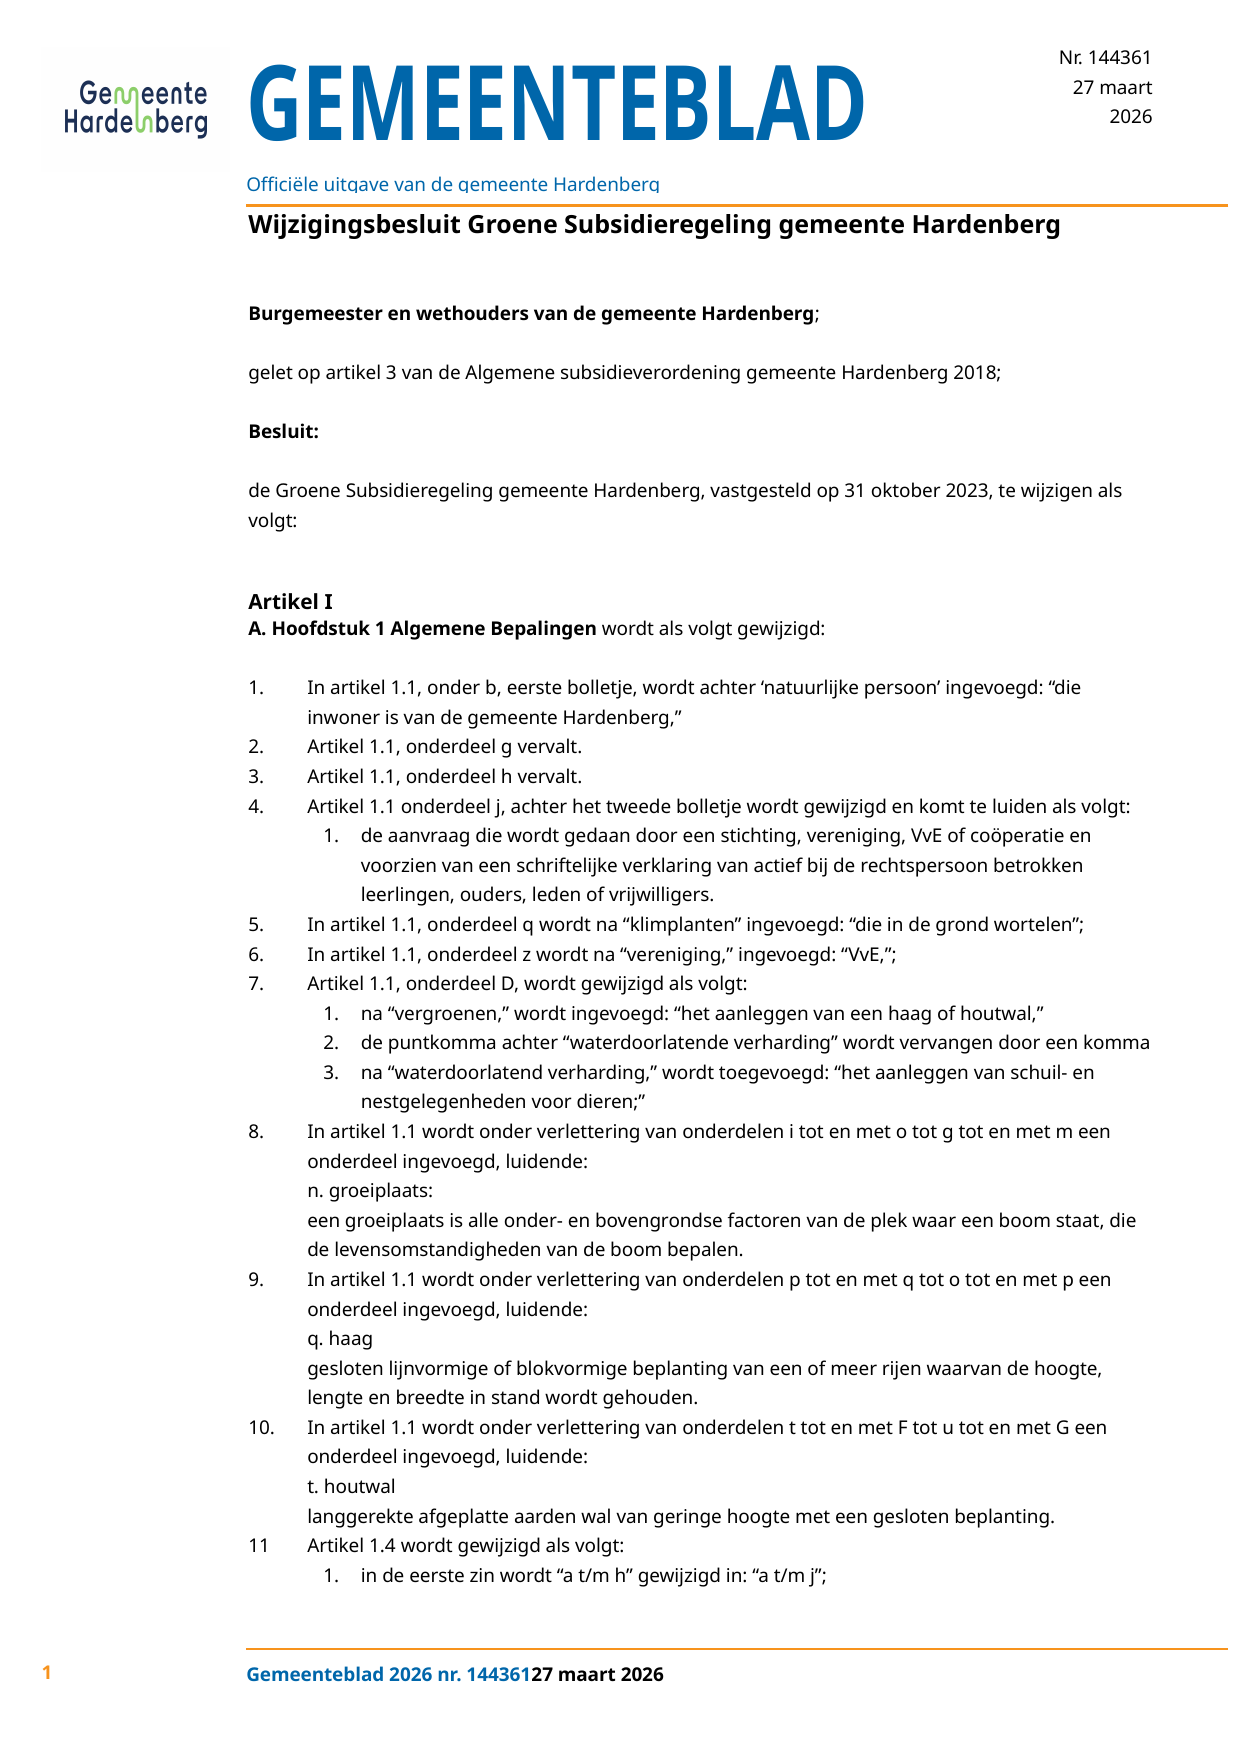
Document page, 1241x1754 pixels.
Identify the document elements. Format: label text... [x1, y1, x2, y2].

list Artikel 1.4 wordt gewijzigd als volgt: [248, 1532, 1152, 1558]
picture [41, 47, 231, 172]
text A. Hoofdstuk 1 Algemene Bepalingen wordt als volgt gewijzigd: [248, 615, 1152, 641]
list na “vergroenen,” wordt ingevoegd: “het aanleggen van een haag of houtwal,” [323, 1000, 1152, 1026]
list Artikel 1.1, onderdeel h vervalt. [248, 763, 1152, 789]
list na “waterdoorlatend verharding,” wordt toegevoegd: “het aanleggen van schuil- en nestgelegenheden voor dieren;” [323, 1059, 1152, 1114]
list gesloten lijnvormige of blokvormige beplanting van een of meer rijen waarvan de hoogte, lengte en breedte in stand wordt gehouden. [248, 1355, 1152, 1410]
list q. haag [248, 1325, 1152, 1351]
list In artikel 1.1 wordt onder verlettering van onderdelen i tot en met o tot g tot en met m een onderdeel ingevoegd, luidende: [248, 1118, 1152, 1174]
list In artikel 1.1, onderdeel q wordt na “klimplanten” ingevoegd: “die in de grond wortelen”; [248, 911, 1152, 937]
text Artikel I [248, 587, 1152, 615]
list t. houtwal [248, 1473, 1152, 1499]
list Artikel 1.1, onderdeel g vervalt. [248, 734, 1152, 759]
list de puntkomma achter “waterdoorlatende verharding” wordt vervangen door een komma [323, 1029, 1152, 1055]
list Artikel 1.1, onderdeel D, wordt gewijzigd als volgt: [248, 970, 1152, 996]
list In artikel 1.1 wordt onder verlettering van onderdelen t tot en met F tot u tot en met G een onderdeel ingevoegd, luidende: [248, 1414, 1152, 1469]
list n. groeiplaats: [248, 1177, 1152, 1203]
list in de eerste zin wordt “a t/m h” gewijzigd in: “a t/m j”; [323, 1562, 1152, 1588]
list een groeiplaats is alle onder- en bovengrondse factoren van de plek waar een boom staat, die de levensomstandigheden van de boom bepalen. [248, 1207, 1152, 1262]
text de Groene Subsidieregeling gemeente Hardenberg, vastgesteld op 31 oktober 2023, te wijzigen als volgt: [248, 477, 1152, 533]
list In artikel 1.1 wordt onder verlettering van onderdelen p tot en met q tot o tot en met p een onderdeel ingevoegd, luidende: [248, 1266, 1152, 1322]
list In artikel 1.1, onderdeel z wordt na “vereniging,” ingevoegd: “VvE,”; [248, 941, 1152, 967]
list de aanvraag die wordt gedaan door een stichting, vereniging, VvE of coöperatie en voorzien van een schriftelijke verklaring van actief bij de rechtspersoon betrokken leerlingen, ouders, leden of vrijwilligers. [323, 822, 1152, 907]
list langgerekte afgeplatte aarden wal van geringe hoogte met een gesloten beplanting. [248, 1503, 1152, 1529]
text Burgemeester en wethouders van de gemeente Hardenberg; [248, 300, 1152, 326]
text Wijzigingsbesluit Groene Subsidieregeling gemeente Hardenberg [248, 207, 1152, 241]
list Artikel 1.1 onderdeel j, achter het tweede bolletje wordt gewijzigd en komt te luiden als volgt: [248, 793, 1152, 819]
text Besluit: [248, 418, 1152, 444]
list In artikel 1.1, onder b, eerste bolletje, wordt achter ‘natuurlijke persoon’ ingevoegd: “die inwoner is van de gemeente Hardenberg,” [248, 674, 1152, 730]
text gelet op artikel 3 van de Algemene subsidieverordening gemeente Hardenberg 2018; [248, 359, 1152, 385]
